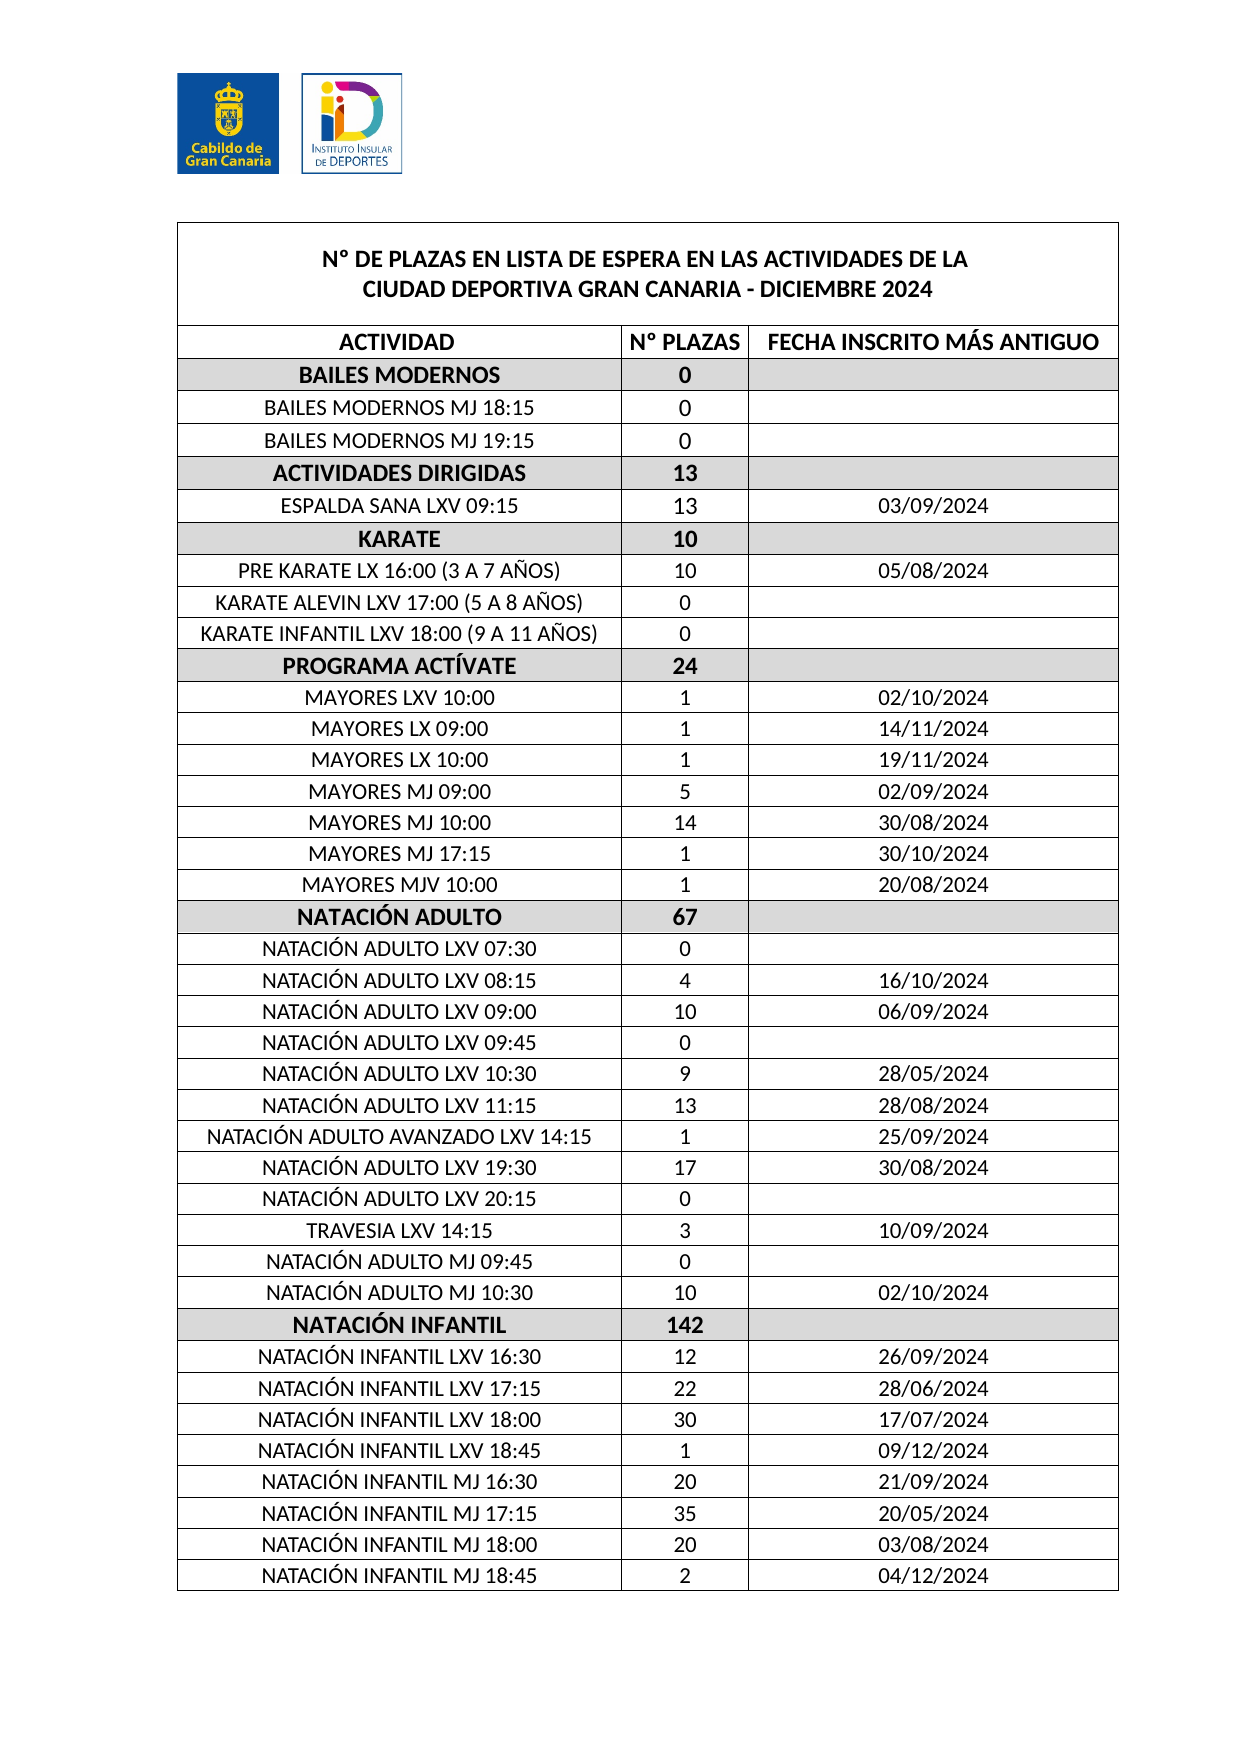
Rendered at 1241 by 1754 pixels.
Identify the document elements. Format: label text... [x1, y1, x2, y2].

table_cell 5 [622, 776, 748, 806]
table_cell 2 [622, 1560, 748, 1590]
table_cell 20/08/2024 [749, 870, 1118, 900]
table_cell 09/12/2024 [749, 1435, 1118, 1465]
table_cell 10 [622, 1277, 748, 1307]
table_cell NATACIÓN ADULTO MJ 09:45 [178, 1246, 621, 1276]
table_cell 0 [622, 1246, 748, 1276]
table_cell [749, 359, 1118, 390]
table_cell 1 [622, 1121, 748, 1151]
table_cell BAILES MODERNOS [178, 359, 621, 390]
table_cell ESPALDA SANA LXV 09:15 [178, 490, 621, 522]
table_cell 0 [622, 587, 748, 617]
table_cell MAYORES MJ 10:00 [178, 807, 621, 837]
table_cell 1 [622, 838, 748, 868]
table_cell NATACIÓN INFANTIL LXV 16:30 [178, 1341, 621, 1372]
table_cell 1 [622, 870, 748, 900]
table_header Nº DE PLAZAS EN LISTA DE ESPERA EN LAS ACTIVIDADES DE LA CIUDAD DEPORTIVA GRAN CANARIA - DICIEMBRE 2024 [178, 223, 1118, 325]
table_cell MAYORES LX 09:00 [178, 713, 621, 743]
table_cell 0 [622, 934, 748, 964]
table_cell 30/08/2024 [749, 807, 1118, 837]
table_cell [749, 1027, 1118, 1057]
table_cell 13 [622, 490, 748, 522]
table_cell 02/09/2024 [749, 776, 1118, 806]
table_cell [749, 1246, 1118, 1276]
table_cell 10 [622, 555, 748, 586]
table_cell KARATE ALEVIN LXV 17:00 (5 A 8 AÑOS) [178, 587, 621, 617]
table_cell 14 [622, 807, 748, 837]
table_cell NATACIÓN ADULTO LXV 11:15 [178, 1090, 621, 1120]
table_cell NATACIÓN ADULTO LXV 09:45 [178, 1027, 621, 1057]
table_cell 12 [622, 1341, 748, 1372]
table_cell TRAVESIA LXV 14:15 [178, 1215, 621, 1245]
table_cell NATACIÓN ADULTO LXV 09:00 [178, 996, 621, 1026]
table_cell 16/10/2024 [749, 965, 1118, 995]
table_cell FECHA INSCRITO MÁS ANTIGUO [749, 326, 1118, 357]
table_cell 21/09/2024 [749, 1466, 1118, 1497]
table_cell 22 [622, 1373, 748, 1403]
table_cell BAILES MODERNOS MJ 19:15 [178, 424, 621, 456]
table_cell 0 [622, 359, 748, 390]
table_cell MAYORES MJV 10:00 [178, 870, 621, 900]
table_cell 17/07/2024 [749, 1404, 1118, 1434]
table_cell 67 [622, 901, 748, 932]
table_cell 0 [622, 1184, 748, 1214]
table_cell 10/09/2024 [749, 1215, 1118, 1245]
table_cell NATACIÓN ADULTO AVANZADO LXV 14:15 [178, 1121, 621, 1151]
table_cell 30/10/2024 [749, 838, 1118, 868]
table_cell NATACIÓN ADULTO LXV 07:30 [178, 934, 621, 964]
table_cell 06/09/2024 [749, 996, 1118, 1026]
table_cell 0 [622, 1027, 748, 1057]
table_cell [749, 391, 1118, 423]
table_cell 30 [622, 1404, 748, 1434]
table_cell NATACIÓN ADULTO [178, 901, 621, 932]
table_cell NATACIÓN INFANTIL MJ 18:45 [178, 1560, 621, 1590]
table_cell NATACIÓN ADULTO LXV 20:15 [178, 1184, 621, 1214]
table_cell 05/08/2024 [749, 555, 1118, 586]
table_cell [749, 424, 1118, 456]
table_cell 13 [622, 1090, 748, 1120]
table_cell 20 [622, 1529, 748, 1559]
table_cell 02/10/2024 [749, 682, 1118, 712]
table_cell [749, 1309, 1118, 1340]
table_cell 28/08/2024 [749, 1090, 1118, 1120]
table_cell NATACIÓN ADULTO LXV 10:30 [178, 1059, 621, 1089]
table_cell 10 [622, 996, 748, 1026]
table_cell 0 [622, 391, 748, 423]
table_cell 28/06/2024 [749, 1373, 1118, 1403]
table_cell [749, 618, 1118, 648]
table_cell MAYORES LX 10:00 [178, 745, 621, 775]
table_cell 26/09/2024 [749, 1341, 1118, 1372]
table_cell [749, 934, 1118, 964]
table_cell 19/11/2024 [749, 745, 1118, 775]
table_cell NATACIÓN ADULTO MJ 10:30 [178, 1277, 621, 1307]
table_cell NATACIÓN INFANTIL LXV 18:00 [178, 1404, 621, 1434]
table_cell NATACIÓN INFANTIL MJ 17:15 [178, 1498, 621, 1528]
table_cell NATACIÓN INFANTIL [178, 1309, 621, 1340]
table_cell 04/12/2024 [749, 1560, 1118, 1590]
table_cell NATACIÓN INFANTIL MJ 18:00 [178, 1529, 621, 1559]
table_cell [749, 1184, 1118, 1214]
table_cell NATACIÓN INFANTIL LXV 18:45 [178, 1435, 621, 1465]
table_cell [749, 587, 1118, 617]
table_cell 24 [622, 649, 748, 681]
table_cell 30/08/2024 [749, 1152, 1118, 1182]
table_cell NATACIÓN INFANTIL MJ 16:30 [178, 1466, 621, 1497]
table_cell 142 [622, 1309, 748, 1340]
table_cell [749, 901, 1118, 932]
table_cell 3 [622, 1215, 748, 1245]
table_cell PROGRAMA ACTÍVATE [178, 649, 621, 681]
table_cell 1 [622, 682, 748, 712]
table_cell 14/11/2024 [749, 713, 1118, 743]
table_cell 1 [622, 745, 748, 775]
table_cell 13 [622, 457, 748, 489]
table_cell 9 [622, 1059, 748, 1089]
table_cell [749, 523, 1118, 554]
table_cell Nº PLAZAS [622, 326, 748, 357]
table_cell 1 [622, 713, 748, 743]
table_cell 0 [622, 618, 748, 648]
table_cell 4 [622, 965, 748, 995]
table_cell ACTIVIDAD [178, 326, 621, 357]
table_cell 03/08/2024 [749, 1529, 1118, 1559]
table_cell KARATE [178, 523, 621, 554]
table_cell KARATE INFANTIL LXV 18:00 (9 A 11 AÑOS) [178, 618, 621, 648]
table_cell BAILES MODERNOS MJ 18:15 [178, 391, 621, 423]
table_cell MAYORES MJ 09:00 [178, 776, 621, 806]
table_cell 02/10/2024 [749, 1277, 1118, 1307]
table_cell ACTIVIDADES DIRIGIDAS [178, 457, 621, 489]
table_cell 20/05/2024 [749, 1498, 1118, 1528]
table_cell PRE KARATE LX 16:00 (3 A 7 AÑOS) [178, 555, 621, 586]
table_cell NATACIÓN INFANTIL LXV 17:15 [178, 1373, 621, 1403]
table_cell MAYORES LXV 10:00 [178, 682, 621, 712]
table_cell 25/09/2024 [749, 1121, 1118, 1151]
table_cell [749, 649, 1118, 681]
table_cell 10 [622, 523, 748, 554]
table_cell 17 [622, 1152, 748, 1182]
table_cell 0 [622, 424, 748, 456]
table_cell 28/05/2024 [749, 1059, 1118, 1089]
table_cell 03/09/2024 [749, 490, 1118, 522]
table_cell 20 [622, 1466, 748, 1497]
table_cell [749, 457, 1118, 489]
table_cell NATACIÓN ADULTO LXV 19:30 [178, 1152, 621, 1182]
table_cell NATACIÓN ADULTO LXV 08:15 [178, 965, 621, 995]
table_cell MAYORES MJ 17:15 [178, 838, 621, 868]
table_cell 35 [622, 1498, 748, 1528]
table_cell 1 [622, 1435, 748, 1465]
